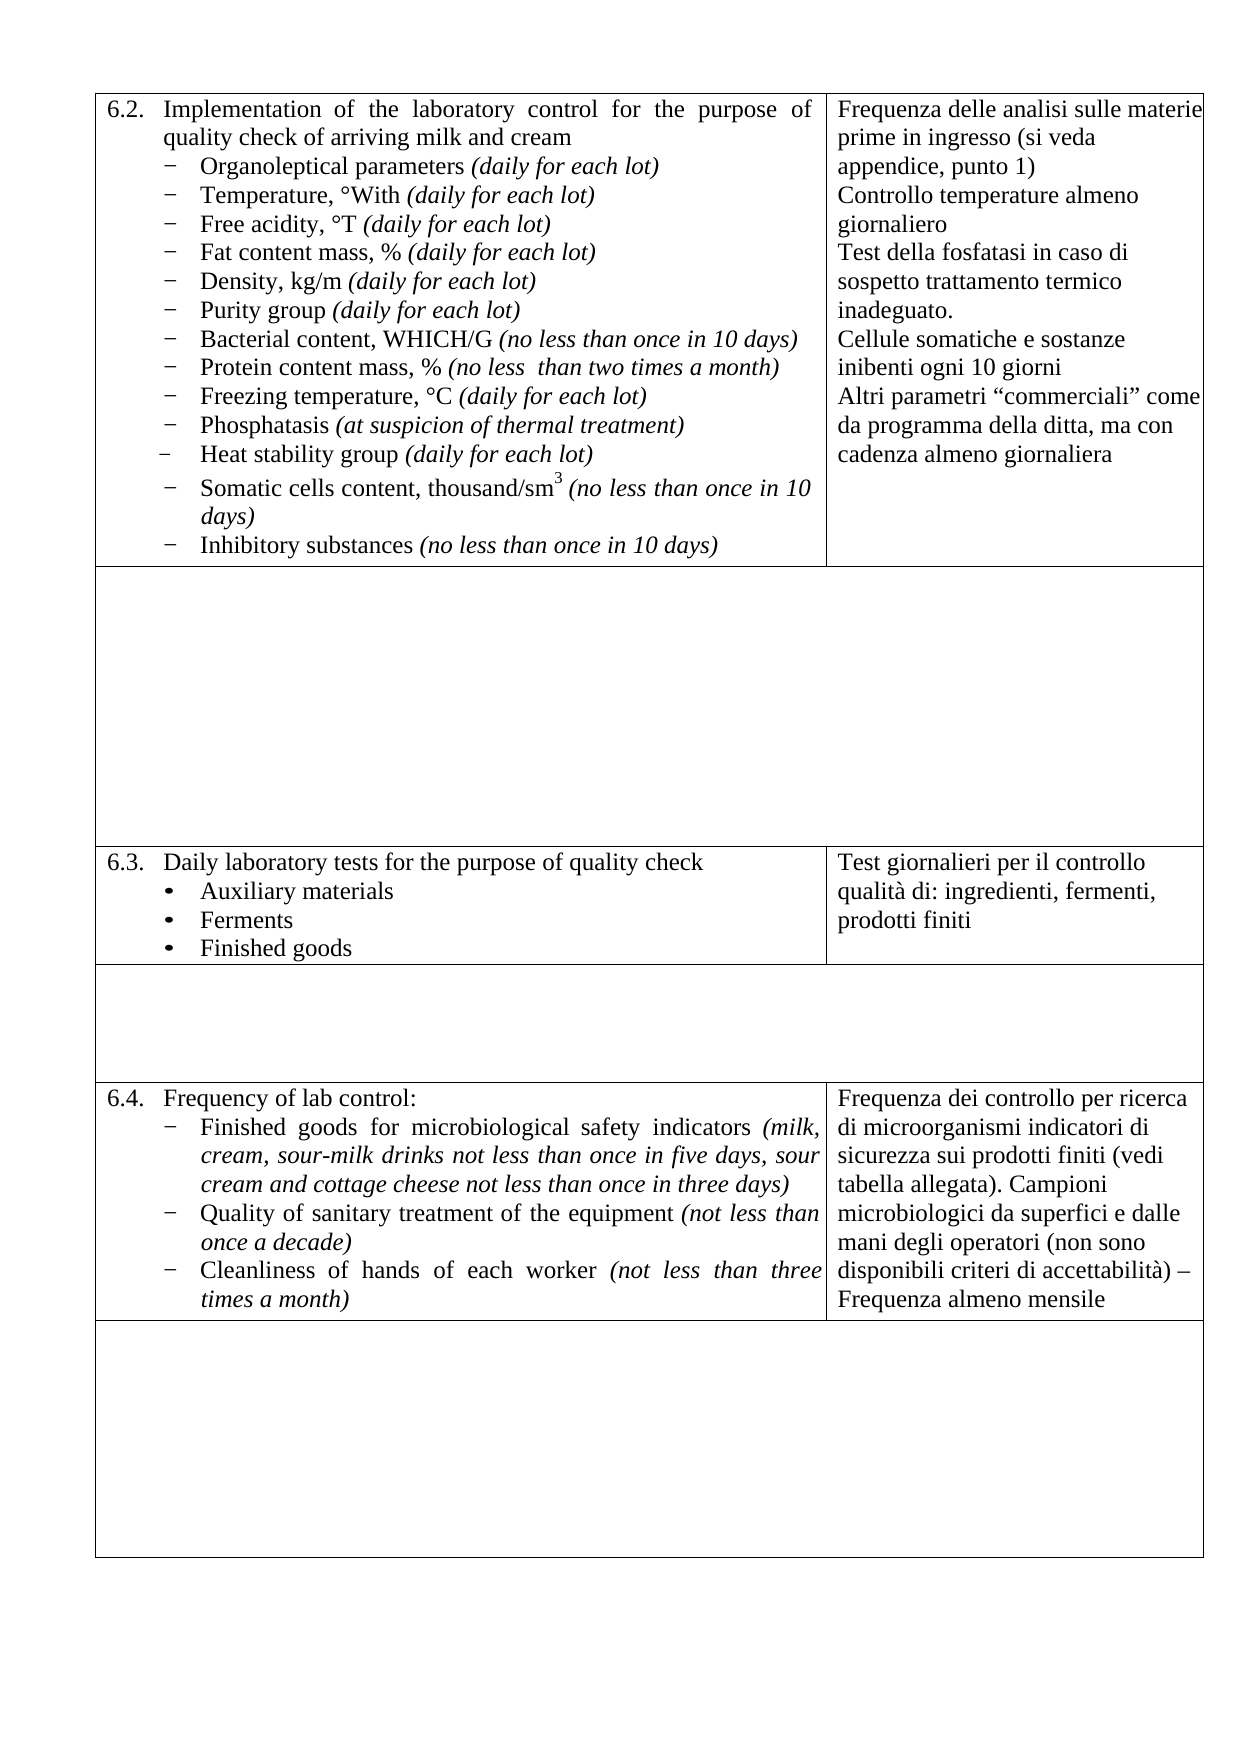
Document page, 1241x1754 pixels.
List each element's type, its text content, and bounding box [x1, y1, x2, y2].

table_cell [96, 1321, 1203, 1557]
table_cell 6.3. Daily laboratory tests for the purpose of quality check • Auxiliary materials • Ferments • Finished goods [96, 847, 826, 964]
table_cell Frequenza delle analisi sulle materie prime in ingresso (si veda appendice, punto 1) Controllo temperature almeno giornaliero Test della fosfatasi in caso di sospetto trattamento termico inadeguato. Cellule somatiche e sostanze inibenti ogni 10 giorni Altri parametri “commerciali” come da programma della ditta, ma con cadenza almeno giornaliera [827, 94, 1203, 566]
table_cell 6.4. Frequency of lab control: − Finished goods for microbiological safety indicators (milk, cream, sour-milk drinks not less than once in five days, sour cream and cottage cheese not less than once in three days) − Quality of sanitary treatment of the equipment (not less than once a decade) − Cleanliness of hands of each worker (not less than three times a month) [96, 1083, 826, 1319]
table_cell Test giornalieri per il controllo qualità di: ingredienti, fermenti, prodotti finiti [827, 847, 1203, 964]
table_cell [96, 567, 1203, 846]
table_cell Frequenza dei controllo per ricerca di microorganismi indicatori di sicurezza sui prodotti finiti (vedi tabella allegata). Campioni microbiologici da superfici e dalle mani degli operatori (non sono disponibili criteri di accettabilità) –Frequenza almeno mensile [827, 1083, 1203, 1319]
table_cell 6.2. Implementation of the laboratory control for the purpose of quality check of arriving milk and cream − Organoleptical parameters (daily for each lot) − Temperature, °With (daily for each lot) − Free acidity, °Т (daily for each lot) − Fat content mass, % (daily for each lot) − Density, kg/m (daily for each lot) − Purity group (daily for each lot) − Bacterial content, WHICH/G (no less than once in 10 days) − Protein content mass, % (no less than two times a month) − Freezing temperature, °C (daily for each lot) − Phosphatasis (at suspicion of thermal treatment) Heat stability group (daily for each lot) − Somatic cells content, thousand/sm3 (no less than once in 10 days) − Inhibitory substances (no less than once in 10 days) [96, 94, 826, 566]
table_cell [96, 965, 1203, 1082]
